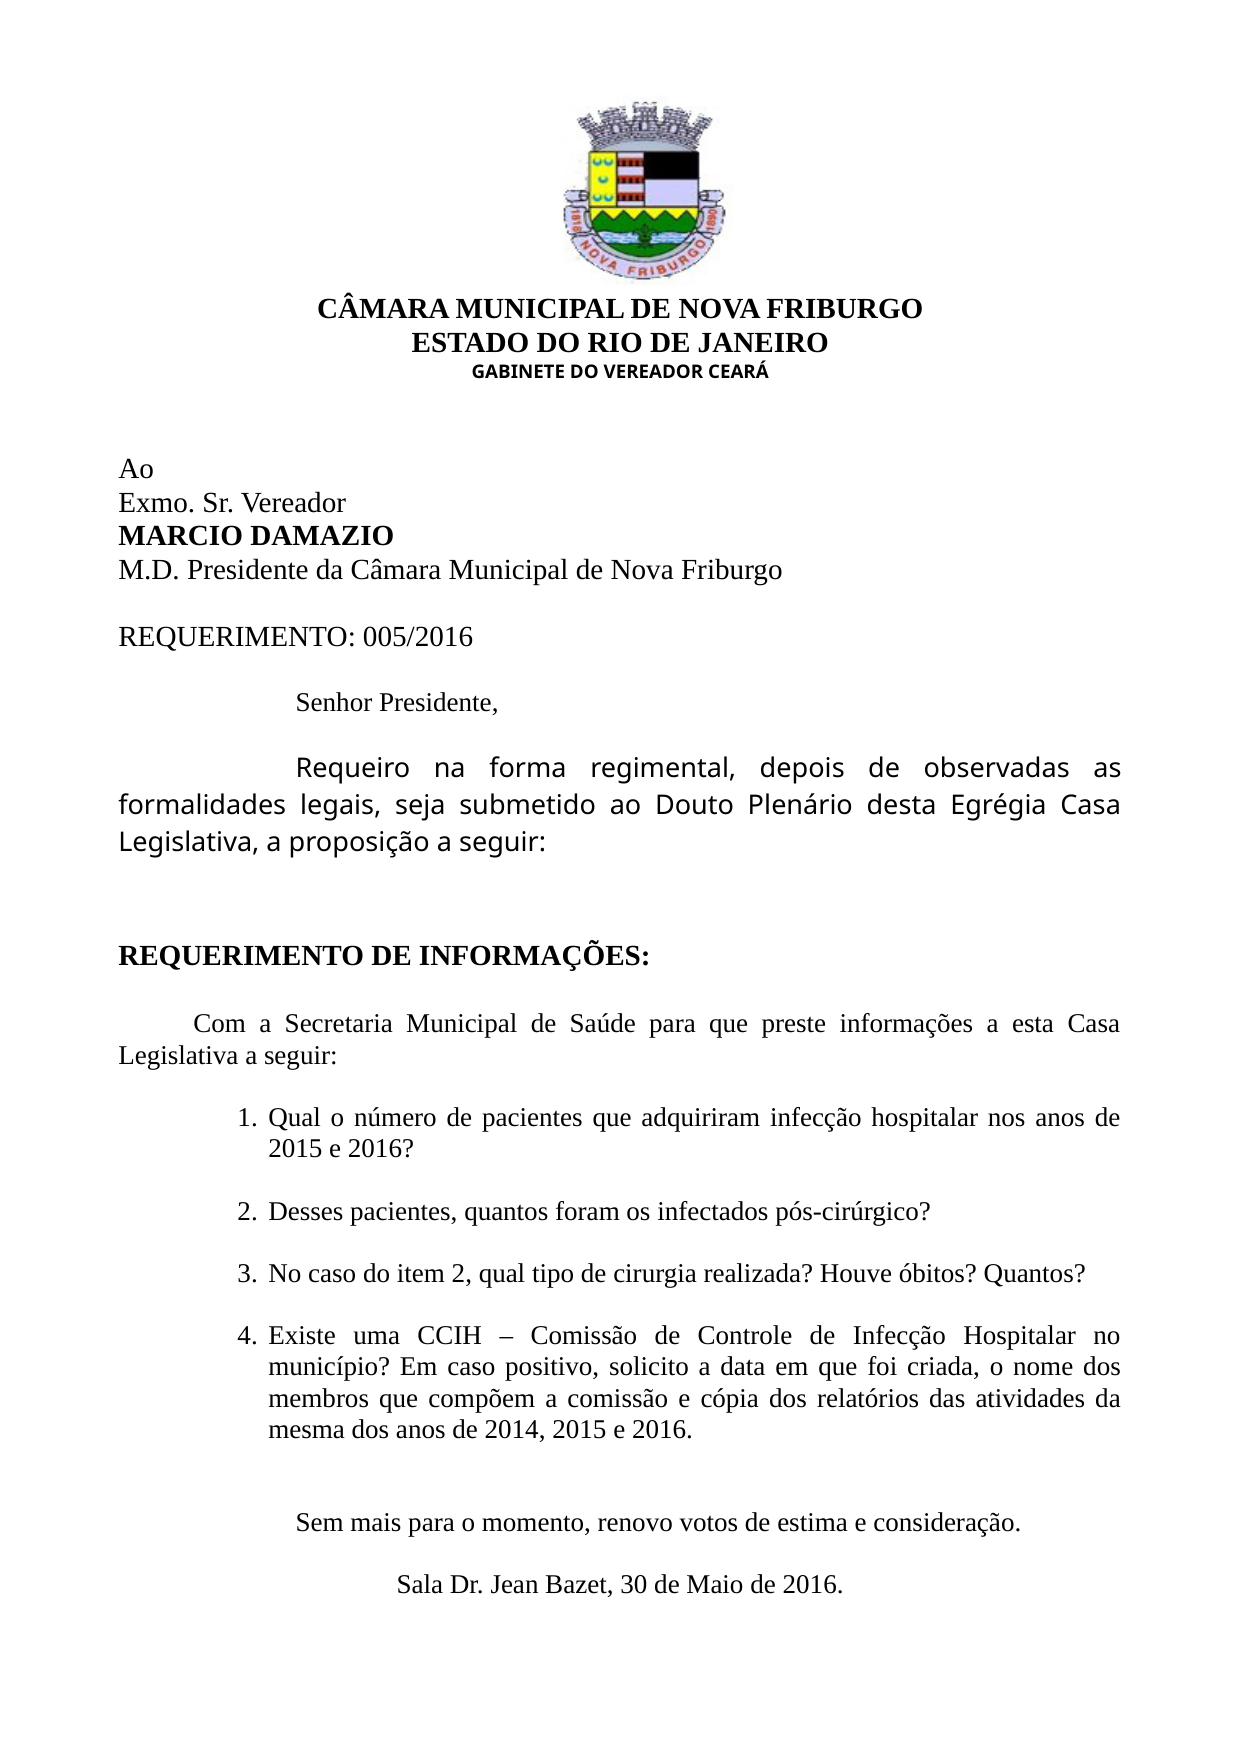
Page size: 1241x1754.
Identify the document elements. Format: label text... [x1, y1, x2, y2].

text Requeiro na forma regimental, depois de observadas as formalidades legais, seja submetido ao Douto Plenário desta Egrégia Casa Legislativa, a proposição a seguir: [118, 748, 1122, 859]
text Exmo. Sr. Vereador [118, 485, 1122, 518]
text Ao [118, 451, 1122, 485]
text Com a Secretaria Municipal de Saúde para que preste informações a esta Casa Legislativa a seguir: [118, 1006, 1122, 1070]
text Senhor Presidente, [118, 686, 1122, 717]
list Qual o número de pacientes que adquiriram infecção hospitalar nos anos de 2015 e 2016? [231, 1101, 1122, 1164]
text MARCIO DAMAZIO [118, 518, 1122, 552]
text GABINETE DO VEREADOR CEARÁ [118, 359, 1122, 384]
list Desses pacientes, quantos foram os infectados pós-cirúrgico? [231, 1195, 1122, 1226]
text REQUERIMENTO DE INFORMAÇÕES: [118, 938, 1122, 972]
text REQUERIMENTO: 005/2016 [118, 619, 1122, 653]
text ESTADO DO RIO DE JANEIRO [118, 325, 1122, 359]
text M.D. Presidente da Câmara Municipal de Nova Friburgo [118, 552, 1122, 586]
text CÂMARA MUNICIPAL DE NOVA FRIBURGO [118, 56, 1122, 325]
list Existe uma CCIH – Comissão de Controle de Infecção Hospitalar no município? Em caso positivo, solicito a data em que foi criada, o nome dos membros que compõem a comissão e cópia dos relatórios das atividades da mesma dos anos de 2014, 2015 e 2016. [231, 1319, 1122, 1444]
text Sala Dr. Jean Bazet, 30 de Maio de 2016. [118, 1568, 1122, 1600]
list No caso do item 2, qual tipo de cirurgia realizada? Houve óbitos? Quantos? [231, 1257, 1122, 1288]
text Sem mais para o momento, renovo votos de estima e consideração. [118, 1506, 1122, 1537]
